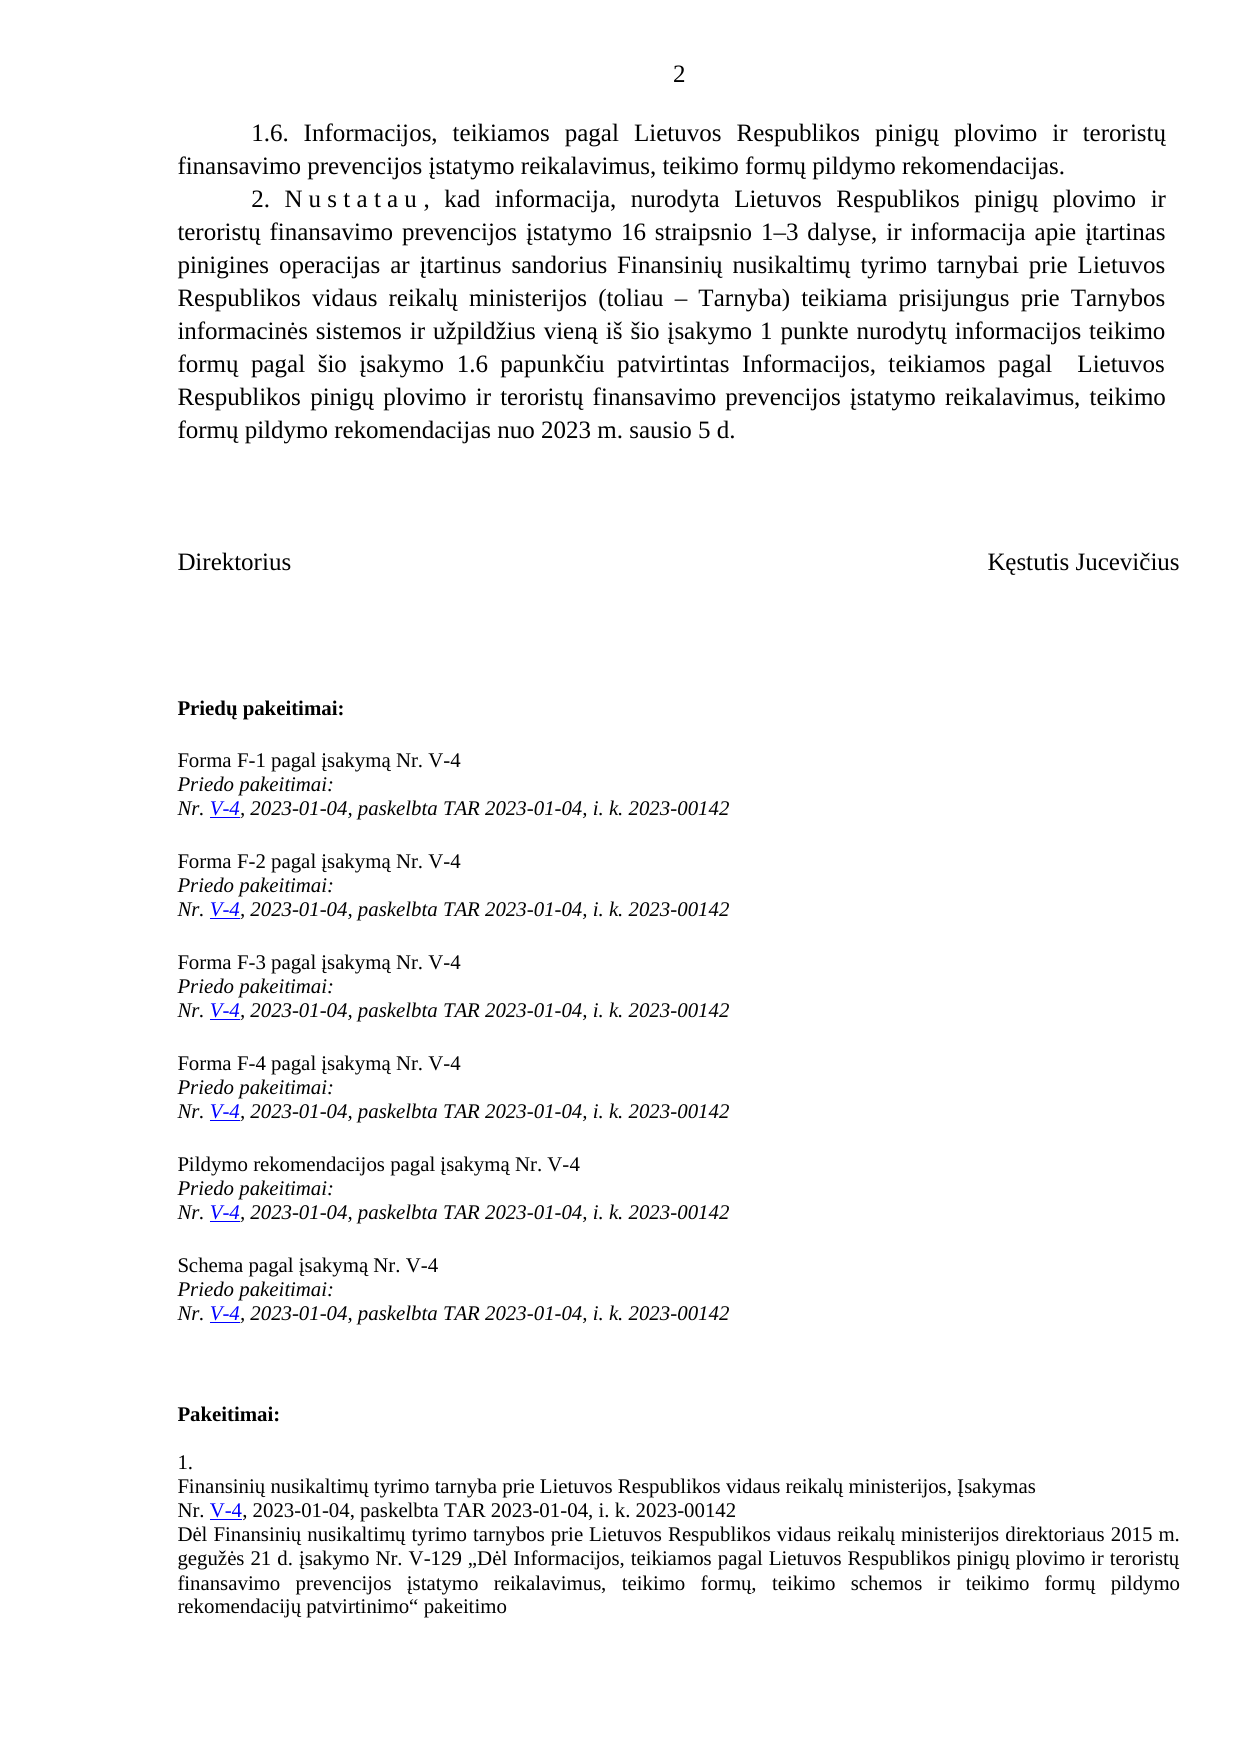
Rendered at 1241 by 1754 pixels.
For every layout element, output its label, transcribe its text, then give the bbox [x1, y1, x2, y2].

text Forma F-4 pagal įsakymą Nr. V-4 [177, 1051, 1181, 1075]
text Nr. V-4, 2023-01-04, paskelbta TAR 2023-01-04, i. k. 2023-00142 [177, 1200, 1181, 1224]
text Priedų pakeitimai: [177, 695, 1181, 719]
text Finansinių nusikaltimų tyrimo tarnyba prie Lietuvos Respublikos vidaus reikalų ministerijos, Įsakymas [177, 1474, 1181, 1498]
text Schema pagal įsakymą Nr. V-4 [177, 1253, 1181, 1277]
text Nr. V-4, 2023-01-04, paskelbta TAR 2023-01-04, i. k. 2023-00142 [177, 1099, 1181, 1123]
text Forma F-2 pagal įsakymą Nr. V-4 [177, 849, 1181, 873]
text Priedo pakeitimai: [177, 1176, 1181, 1200]
text Forma F-3 pagal įsakymą Nr. V-4 [177, 950, 1181, 974]
text 1.6. Informacijos, teikiamos pagal Lietuvos Respublikos pinigų plovimo ir teroristų finansavimo prevencijos įstatymo reikalavimus, teikimo formų pildymo rekomendacijas. [177, 118, 1167, 180]
text 2. Nustatau, kad informacija, nurodyta Lietuvos Respublikos pinigų plovimo ir teroristų finansavimo prevencijos įstatymo 16 straipsnio 1–3 dalyse, ir informacija apie įtartinas pinigines operacijas ar įtartinus sandorius Finansinių nusikaltimų tyrimo tarnybai prie Lietuvos Respublikos vidaus reikalų ministerijos (toliau – Tarnyba) teikiama prisijungus prie Tarnybos informacinės sistemos ir užpildžius vieną iš šio įsakymo 1 punkte nurodytų informacijos teikimo formų pagal šio įsakymo 1.6 papunkčiu patvirtintas Informacijos, teikiamos pagal Lietuvos Respublikos pinigų plovimo ir teroristų finansavimo prevencijos įstatymo reikalavimus, teikimo formų pildymo rekomendacijas nuo 2023 m. sausio 5 d. [177, 184, 1167, 444]
text Nr. V-4, 2023-01-04, paskelbta TAR 2023-01-04, i. k. 2023-00142 [177, 796, 1181, 820]
text 1. [177, 1450, 1181, 1474]
text Priedo pakeitimai: [177, 873, 1181, 897]
text Priedo pakeitimai: [177, 772, 1181, 796]
text Nr. V-4, 2023-01-04, paskelbta TAR 2023-01-04, i. k. 2023-00142 [177, 897, 1181, 921]
text Pildymo rekomendacijos pagal įsakymą Nr. V-4 [177, 1152, 1181, 1176]
text Nr. V-4, 2023-01-04, paskelbta TAR 2023-01-04, i. k. 2023-00142 [177, 998, 1181, 1022]
text Nr. V-4, 2023-01-04, paskelbta TAR 2023-01-04, i. k. 2023-00142 [177, 1498, 1181, 1522]
text Dėl Finansinių nusikaltimų tyrimo tarnybos prie Lietuvos Respublikos vidaus reikalų ministerijos direktoriaus 2015 m. gegužės 21 d. įsakymo Nr. V-129 „Dėl Informacijos, teikiamos pagal Lietuvos Respublikos pinigų plovimo ir teroristų finansavimo prevencijos įstatymo reikalavimus, teikimo formų, teikimo schemos ir teikimo formų pildymo rekomendacijų patvirtinimo“ pakeitimo [177, 1522, 1181, 1618]
text Pakeitimai: [177, 1402, 1181, 1426]
text Direktorius Kęstutis Jucevičius [177, 547, 1181, 576]
text Nr. V-4, 2023-01-04, paskelbta TAR 2023-01-04, i. k. 2023-00142 [177, 1301, 1181, 1325]
text Priedo pakeitimai: [177, 1277, 1181, 1301]
text Priedo pakeitimai: [177, 1075, 1181, 1099]
text Forma F-1 pagal įsakymą Nr. V-4 [177, 748, 1181, 772]
text Priedo pakeitimai: [177, 974, 1181, 998]
